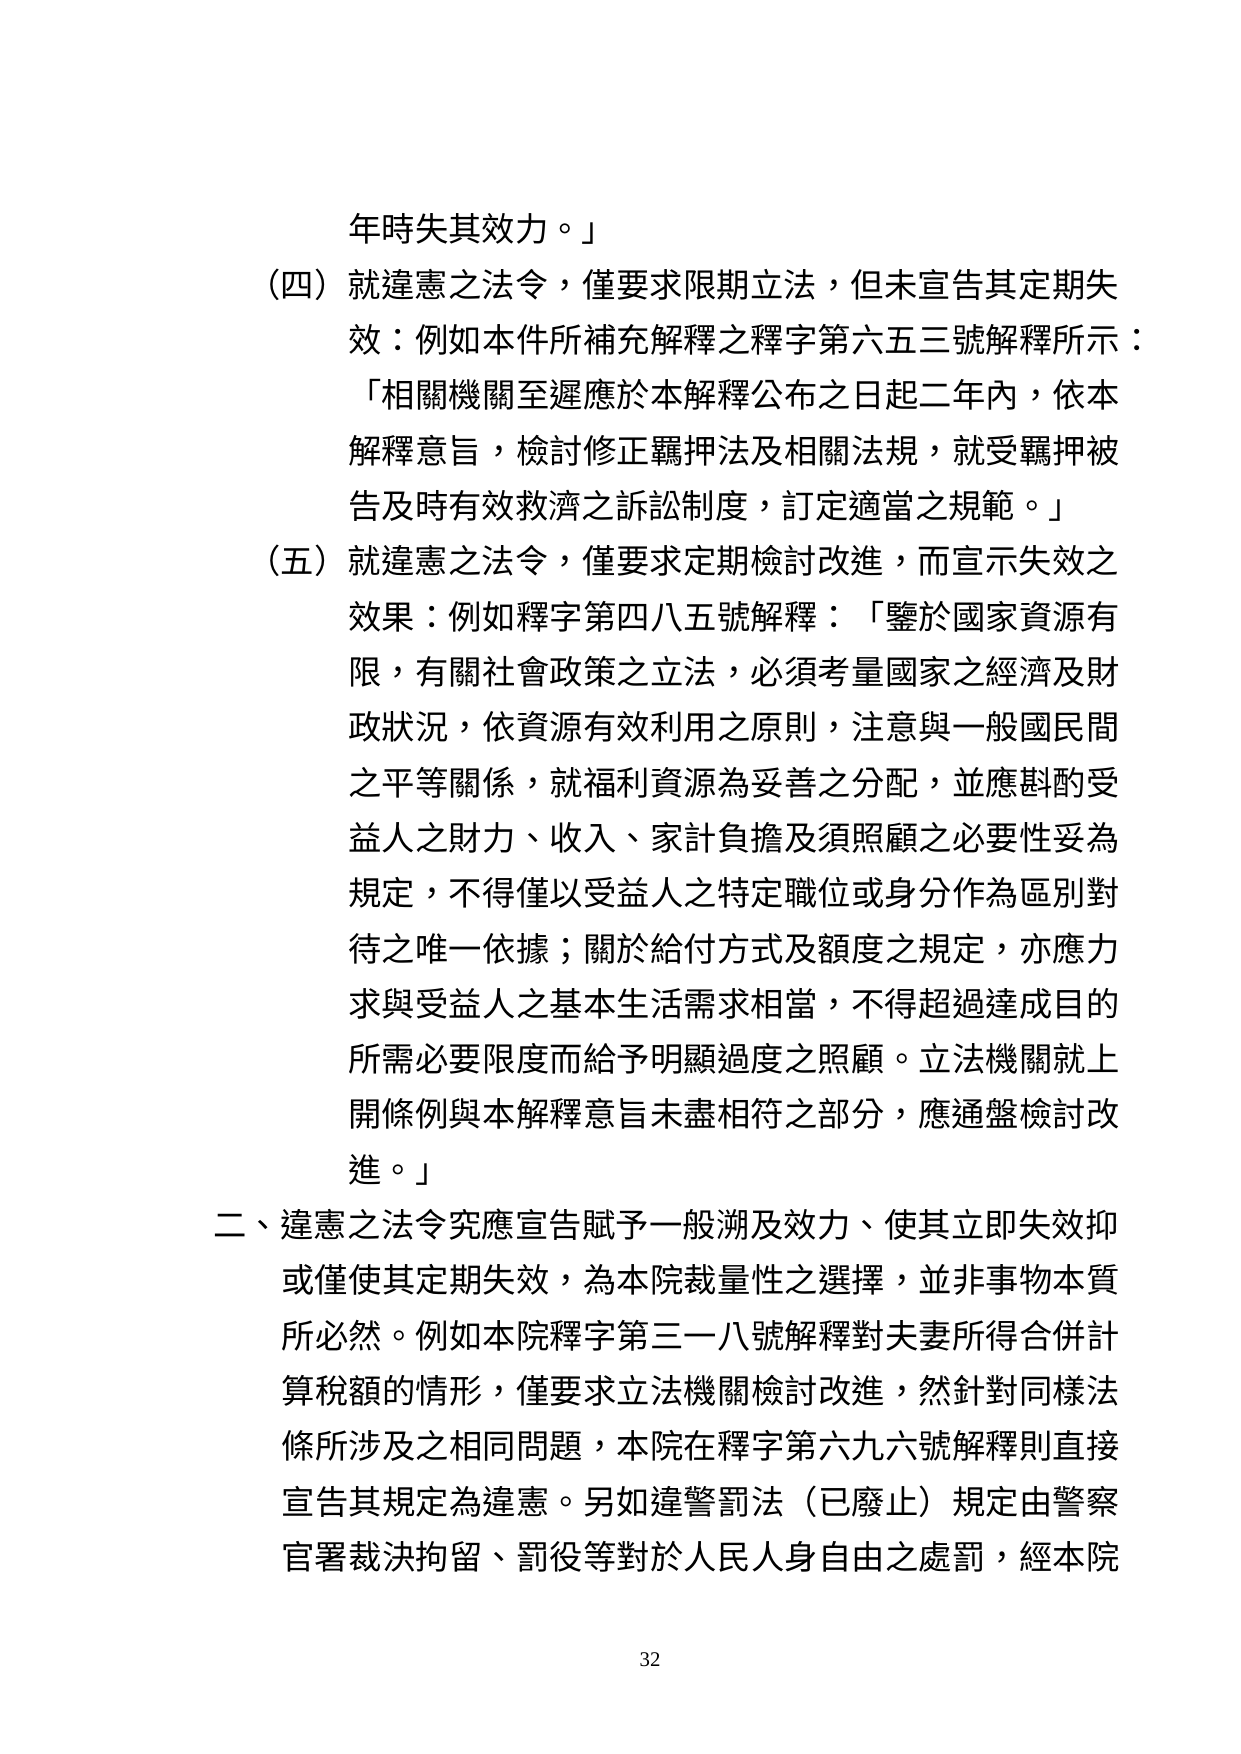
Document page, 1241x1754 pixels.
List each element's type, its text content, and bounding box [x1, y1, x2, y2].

text 二、違憲之法令究應宣告賦予一般溯及效力、使其立即失效抑或僅使其定期失效，為本院裁量性之選擇，並非事物本質所必然。例如本院釋字第三一八號解釋對夫妻所得合併計算稅額的情形，僅要求立法機關檢討改進，然針對同樣法條所涉及之相同問題，本院在釋字第六九六號解釋則直接宣告其規定為違憲。另如違警罰法（已廢止）規定由警察官署裁決拘留、罰役等對於人民人身自由之處罰，經本院 [213, 1193, 1120, 1581]
text （五）就違憲之法令，僅要求定期檢討改進，而宣示失效之效果：例如釋字第四八五號解釋：「鑒於國家資源有限，有關社會政策之立法，必須考量國家之經濟及財政狀況，依資源有效利用之原則，注意與一般國民間之平等關係，就福利資源為妥善之分配，並應斟酌受益人之財力、收入、家計負擔及須照顧之必要性妥為規定，不得僅以受益人之特定職位或身分作為區別對待之唯一依據；關於給付方式及額度之規定，亦應力求與受益人之基本生活需求相當，不得超過達成目的所需必要限度而給予明顯過度之照顧。立法機關就上開條例與本解釋意旨未盡相符之部分，應通盤檢討改進。」 [247, 529, 1120, 1193]
text （四）就違憲之法令，僅要求限期立法，但未宣告其定期失效：例如本件所補充解釋之釋字第六五三號解釋所示：「相關機關至遲應於本解釋公布之日起二年內，依本解釋意旨，檢討修正羈押法及相關法規，就受羈押被告及時有效救濟之訴訟制度，訂定適當之規範。」 [247, 253, 1120, 529]
text （三）就違憲之法令，宣告其定期失效：本院宣告以特定日期起失效者，例如釋字第七一八號解釋：「集會遊行法第八條第一項規定……未排除緊急性及偶發性集會、遊行部分，及同法第九條第一項但書與第十二條第二項關於緊急性集會、遊行之申請許可規定……，均應自中華民國一０四年一月一日起失其效力。」本院宣告以一定期間屆滿時起失效者，則較為常見。例如釋字第七一六號解釋：「公職人員利益衝突迴避法第十五條規定……應自本解釋公布之日起，至遲於屆滿一年時失其效力。」 [247, 198, 1120, 253]
